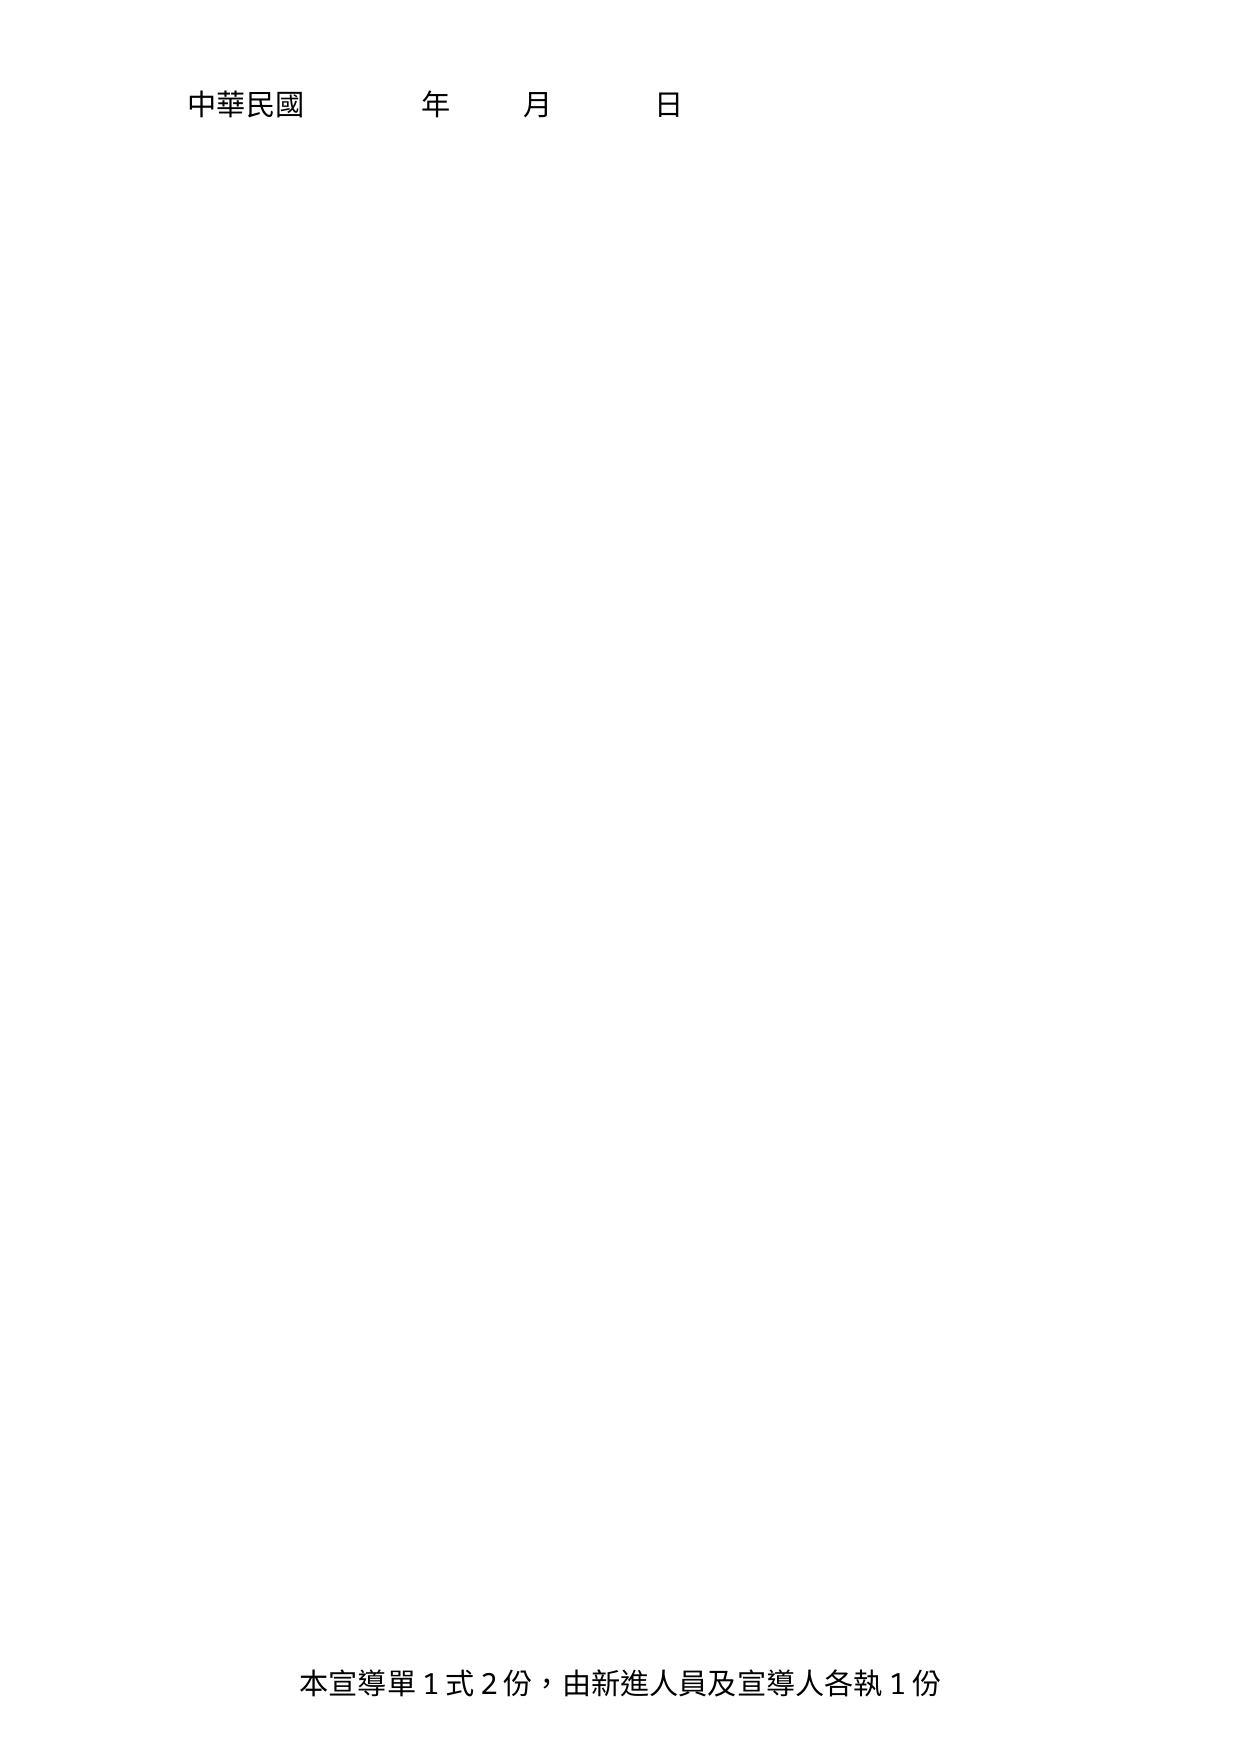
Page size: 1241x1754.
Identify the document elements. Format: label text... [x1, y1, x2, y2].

text 中華民國 年 月 日 [187, 75, 1053, 125]
